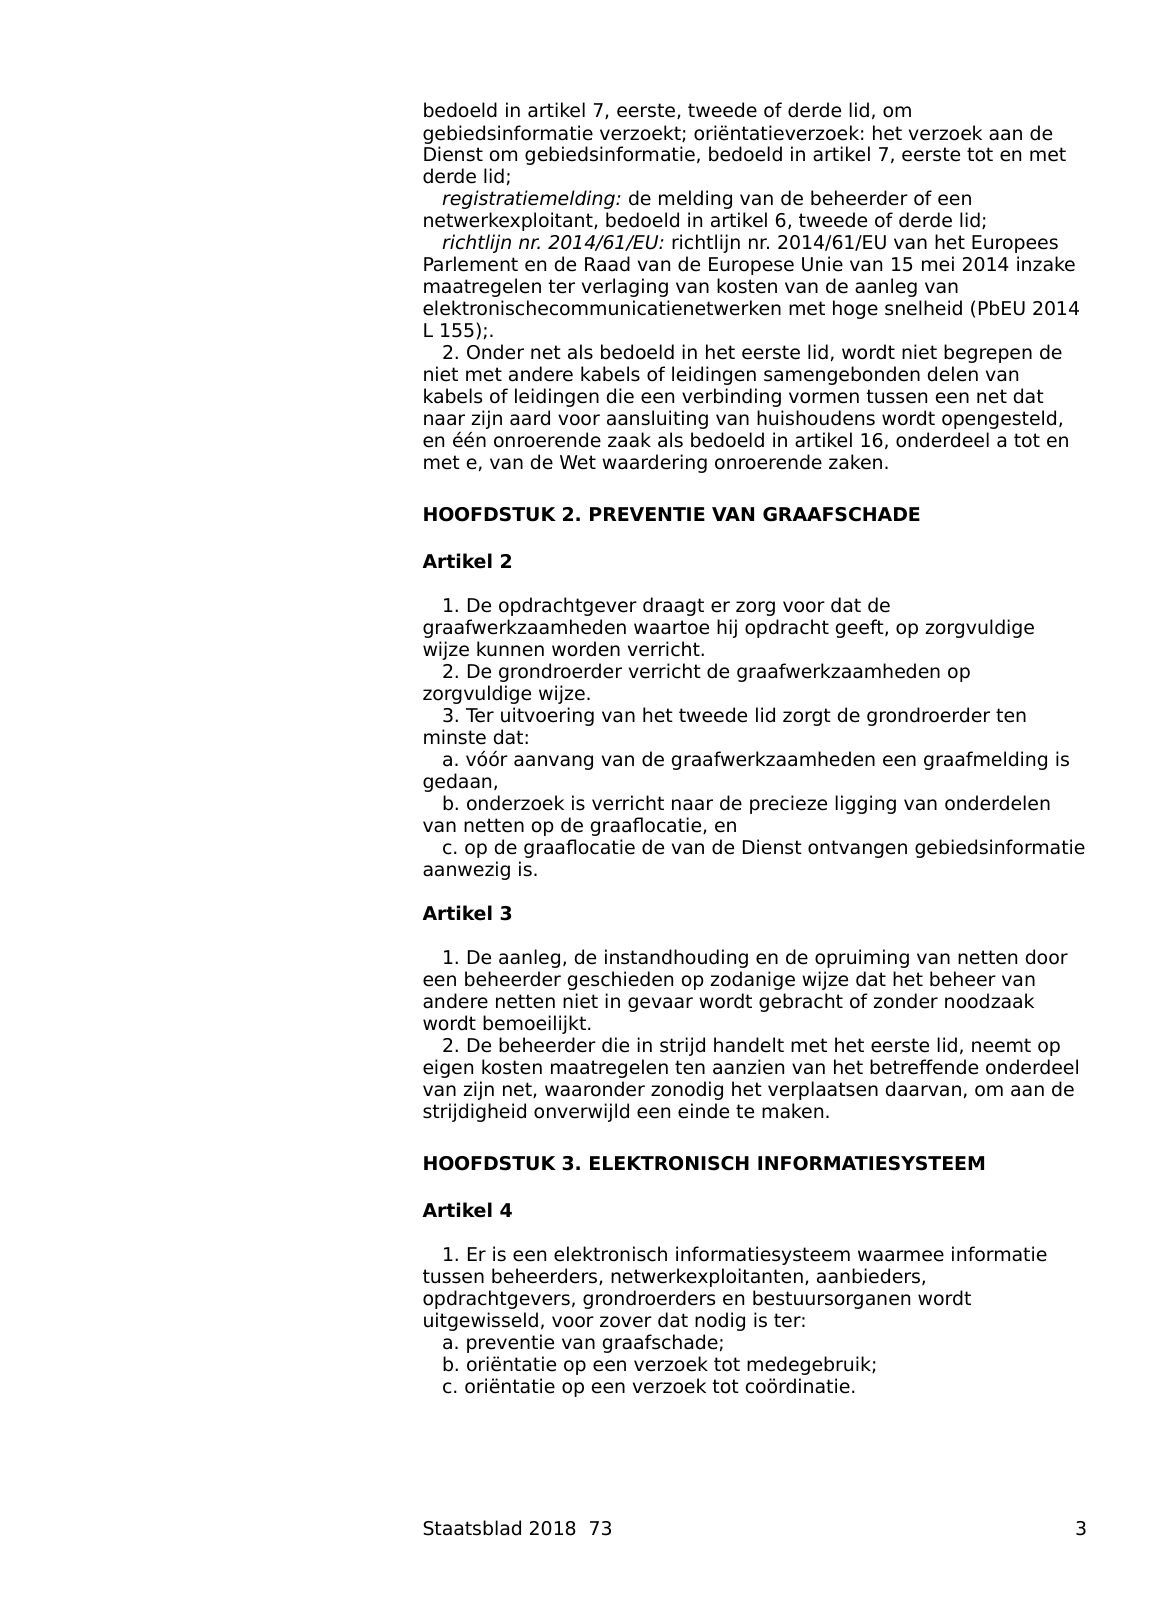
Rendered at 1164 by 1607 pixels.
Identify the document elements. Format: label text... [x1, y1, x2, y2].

text a. vóór aanvang van de graafwerkzaamheden een graafmelding is gedaan, [422, 749, 1087, 793]
text richtlijn nr. 2014/61/EU: richtlijn nr. 2014/61/EU van het Europees Parlement en de Raad van de Europese Unie van 15 mei 2014 inzake maatregelen ter verlaging van kosten van de aanleg van elektronischecommunicatienetwerken met hoge snelheid (PbEU 2014 L 155);. [422, 232, 1087, 342]
text 2. Onder net als bedoeld in het eerste lid, wordt niet begrepen de niet met andere kabels of leidingen samengebonden delen van kabels of leidingen die een verbinding vormen tussen een net dat naar zijn aard voor aansluiting van huishoudens wordt opengesteld, en één onroerende zaak als bedoeld in artikel 16, onderdeel a tot en met e, van de Wet waardering onroerende zaken. [422, 342, 1087, 474]
text registratiemelding: de melding van de beheerder of een netwerkexploitant, bedoeld in artikel 6, tweede of derde lid; [422, 188, 1087, 232]
subtitle HOOFDSTUK 2. PREVENTIE VAN GRAAFSCHADE [422, 504, 1087, 526]
text 2. De grondroerder verricht de graafwerkzaamheden op zorgvuldige wijze. [422, 661, 1087, 705]
text bedoeld in artikel 7, eerste, tweede of derde lid, om gebiedsinformatie verzoekt; oriëntatieverzoek: het verzoek aan de Dienst om gebiedsinformatie, bedoeld in artikel 7, eerste tot en met derde lid; [422, 100, 1087, 188]
text 2. De beheerder die in strijd handelt met het eerste lid, neemt op eigen kosten maatregelen ten aanzien van het betreffende onderdeel van zijn net, waaronder zonodig het verplaatsen daarvan, om aan de strijdigheid onverwijld een einde te maken. [422, 1035, 1087, 1123]
text 1. De aanleg, de instandhouding en de opruiming van netten door een beheerder geschieden op zodanige wijze dat het beheer van andere netten niet in gevaar wordt gebracht of zonder noodzaak wordt bemoeilijkt. [422, 947, 1087, 1035]
text 3. Ter uitvoering van het tweede lid zorgt de grondroerder ten minste dat: [422, 705, 1087, 749]
text c. op de graaflocatie de van de Dienst ontvangen gebiedsinformatie aanwezig is. [422, 837, 1087, 881]
subtitle Artikel 2 [422, 551, 1087, 573]
subtitle HOOFDSTUK 3. ELEKTRONISCH INFORMATIESYSTEEM [422, 1153, 1087, 1175]
subtitle Artikel 3 [422, 903, 1087, 925]
text a. preventie van graafschade; [422, 1332, 1087, 1354]
text 1. De opdrachtgever draagt er zorg voor dat de graafwerkzaamheden waartoe hij opdracht geeft, op zorgvuldige wijze kunnen worden verricht. [422, 595, 1087, 661]
text c. oriëntatie op een verzoek tot coördinatie. [422, 1376, 1087, 1398]
subtitle Artikel 4 [422, 1200, 1087, 1222]
text b. oriëntatie op een verzoek tot medegebruik; [422, 1354, 1087, 1376]
text b. onderzoek is verricht naar de precieze ligging van onderdelen van netten op de graaflocatie, en [422, 793, 1087, 837]
text 1. Er is een elektronisch informatiesysteem waarmee informatie tussen beheerders, netwerkexploitanten, aanbieders, opdrachtgevers, grondroerders en bestuursorganen wordt uitgewisseld, voor zover dat nodig is ter: [422, 1244, 1087, 1332]
